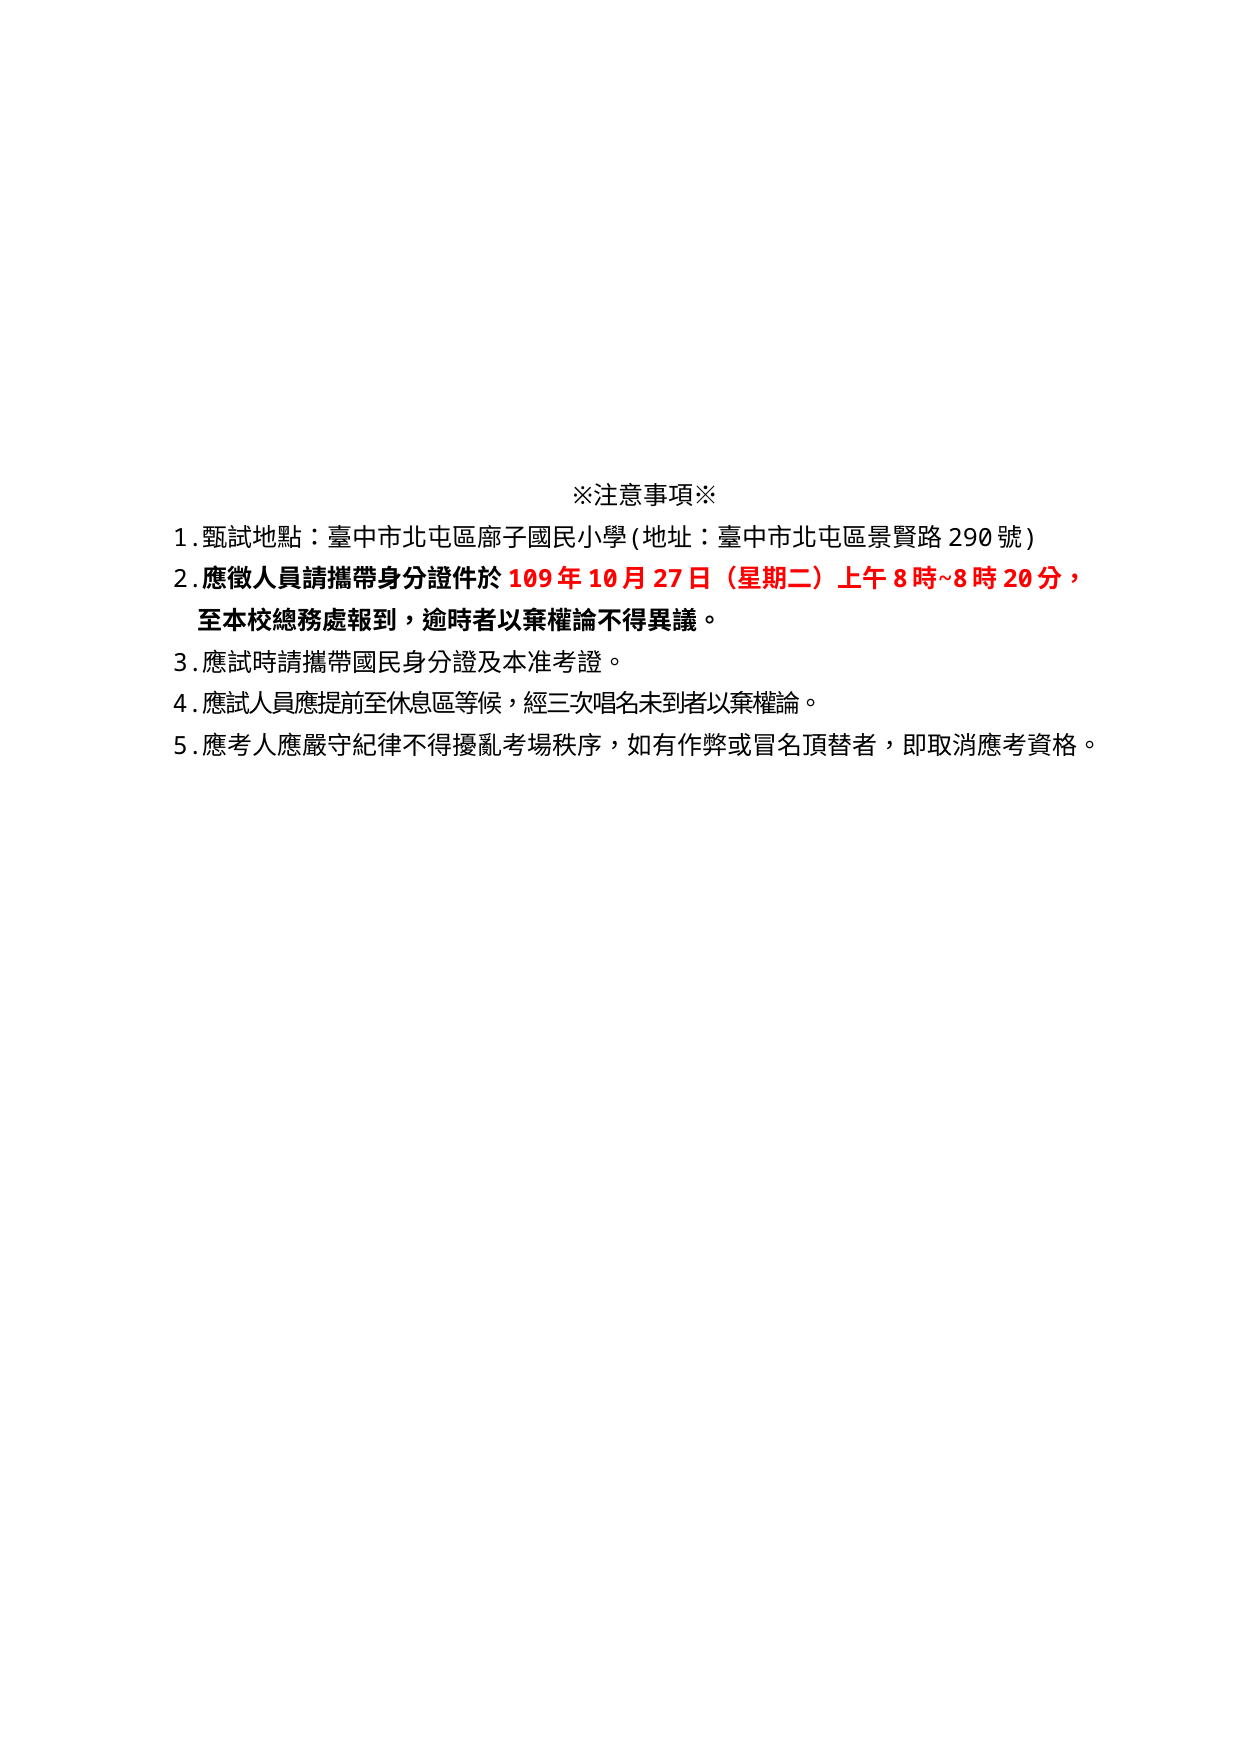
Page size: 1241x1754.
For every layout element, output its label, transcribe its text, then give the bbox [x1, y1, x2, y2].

text 2.應徵人員請攜帶身分證件於109年10月27日（星期二）上午8時~8時20分，至本校總務處報到，逾時者以棄權論不得異議。 [173, 554, 1092, 638]
text 1.甄試地點：臺中市北屯區廍子國民小學(地址：臺中市北屯區景賢路290號) [148, 513, 1092, 554]
text 4.應試人員應提前至休息區等候，經三次唱名未到者以棄權論。 [172, 679, 1092, 721]
text 3.應試時請攜帶國民身分證及本准考證。 [173, 638, 1092, 679]
text ※注意事項※ [198, 471, 1092, 513]
text 5.應考人應嚴守紀律不得擾亂考場秩序，如有作弊或冒名頂替者，即取消應考資格。 [148, 721, 1092, 763]
